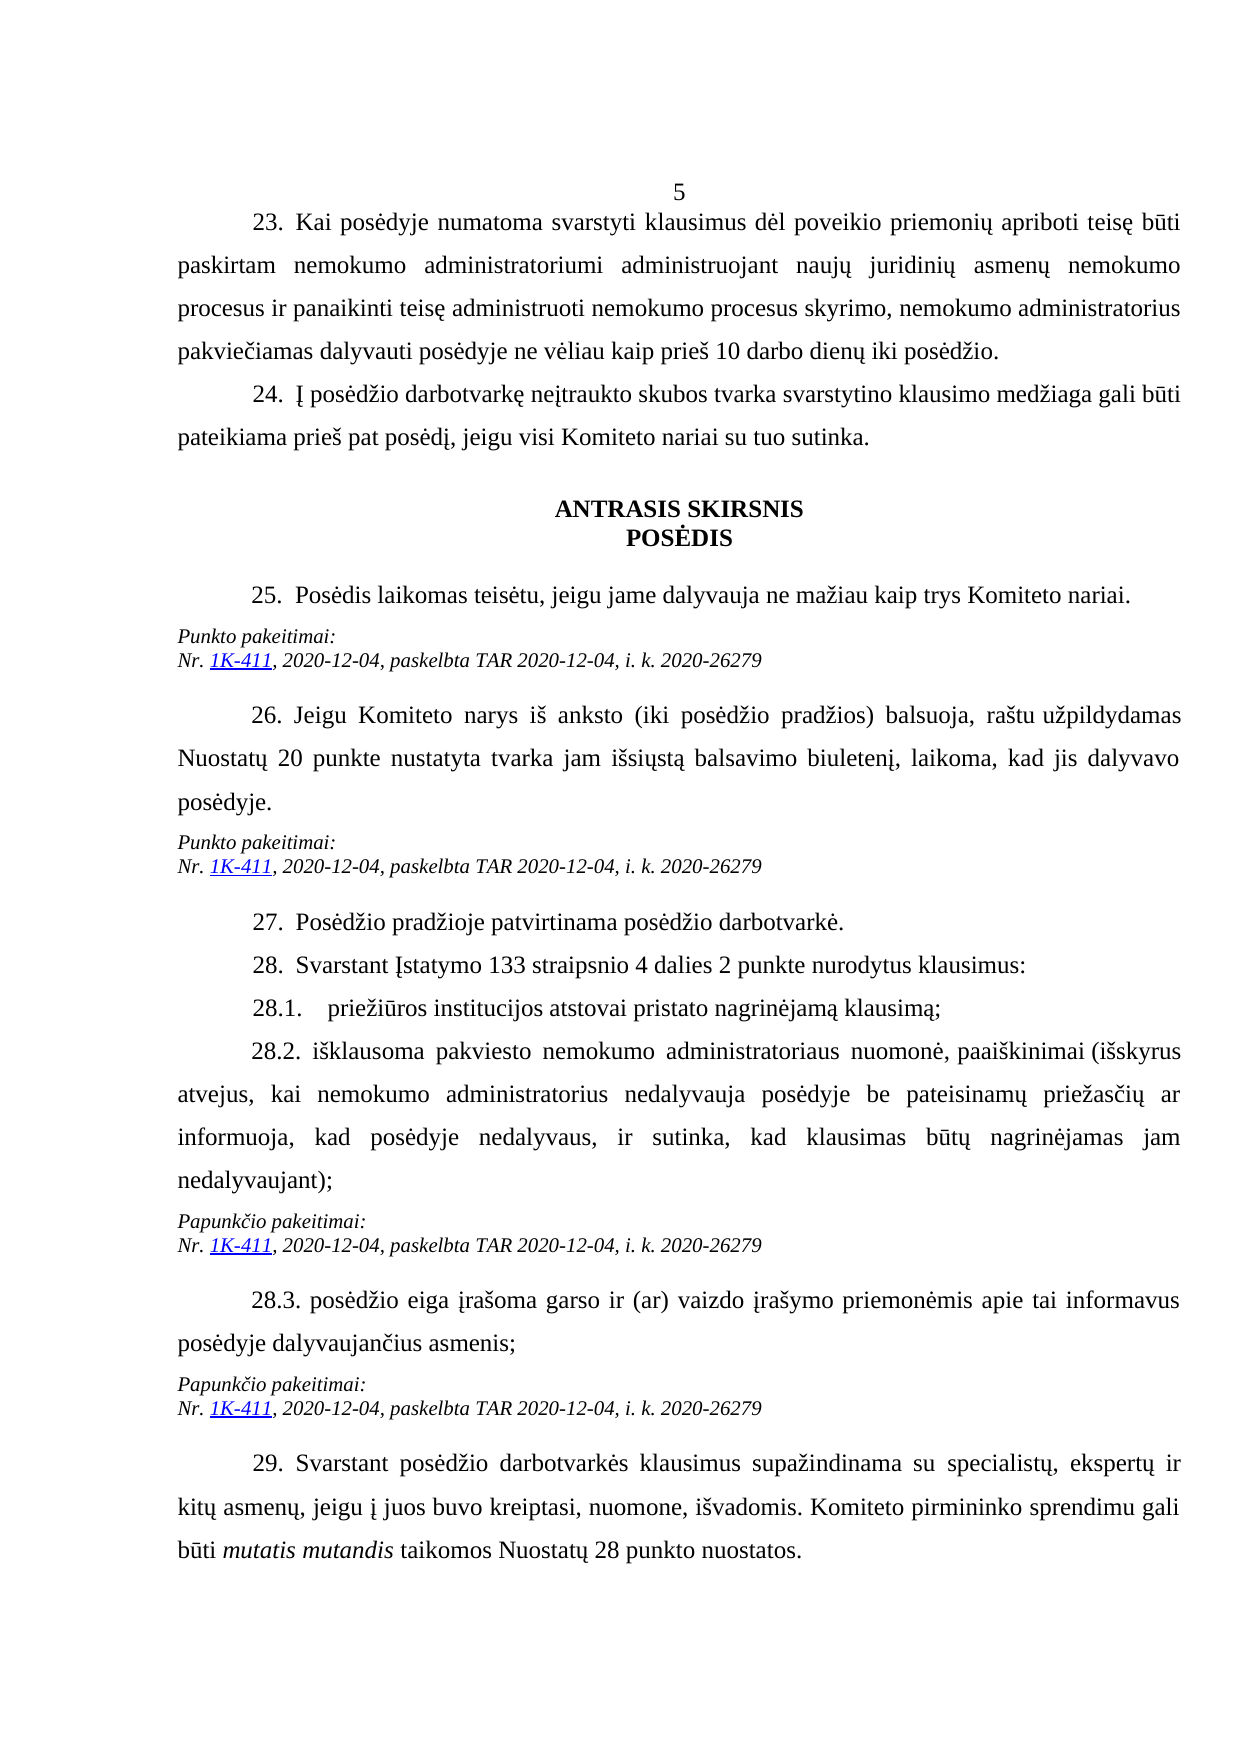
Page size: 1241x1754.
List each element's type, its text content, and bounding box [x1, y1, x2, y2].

text POSĖDIS [177, 523, 1181, 552]
text ANTRASIS SKIRSNIS [177, 494, 1181, 523]
text 27. Posėdžio pradžioje patvirtinama posėdžio darbotvarkė. [177, 907, 1181, 935]
text Nr. 1K-411, 2020-12-04, paskelbta TAR 2020-12-04, i. k. 2020-26279 [177, 854, 1181, 878]
text 28.3. posėdžio eiga įrašoma garso ir (ar) vaizdo įrašymo priemonėmis apie tai informavus posėdyje dalyvaujančius asmenis; [177, 1285, 1181, 1357]
text Punkto pakeitimai: [177, 830, 1181, 854]
text Punkto pakeitimai: [177, 623, 1181, 648]
text 28.2. išklausoma pakviesto nemokumo administratoriaus nuomonė, paaiškinimai (išskyrus atvejus, kai nemokumo administratorius nedalyvauja posėdyje be pateisinamų priežasčių ar informuoja, kad posėdyje nedalyvaus, ir sutinka, kad klausimas būtų nagrinėjamas jam nedalyvaujant); [177, 1036, 1181, 1194]
text 23. Kai posėdyje numatoma svarstyti klausimus dėl poveikio priemonių apriboti teisę būti paskirtam nemokumo administratoriumi administruojant naujų juridinių asmenų nemokumo procesus ir panaikinti teisę administruoti nemokumo procesus skyrimo, nemokumo administratorius pakviečiamas dalyvauti posėdyje ne vėliau kaip prieš 10 darbo dienų iki posėdžio. [177, 207, 1181, 365]
text 25. Posėdis laikomas teisėtu, jeigu jame dalyvauja ne mažiau kaip trys Komiteto nariai. [177, 580, 1181, 609]
text Nr. 1K-411, 2020-12-04, paskelbta TAR 2020-12-04, i. k. 2020-26279 [177, 1233, 1181, 1257]
text Nr. 1K-411, 2020-12-04, paskelbta TAR 2020-12-04, i. k. 2020-26279 [177, 1396, 1181, 1420]
text 28.1. priežiūros institucijos atstovai pristato nagrinėjamą klausimą; [177, 993, 1181, 1022]
text 29. Svarstant posėdžio darbotvarkės klausimus supažindinama su specialistų, ekspertų ir kitų asmenų, jeigu į juos buvo kreiptasi, nuomone, išvadomis. Komiteto pirmininko sprendimu gali būti mutatis mutandis taikomos Nuostatų 28 punkto nuostatos. [177, 1448, 1181, 1563]
text Nr. 1K-411, 2020-12-04, paskelbta TAR 2020-12-04, i. k. 2020-26279 [177, 648, 1181, 672]
text Papunkčio pakeitimai: [177, 1208, 1181, 1233]
text 26. Jeigu Komiteto narys iš anksto (iki posėdžio pradžios) balsuoja, raštu užpildydamas Nuostatų 20 punkte nustatyta tvarka jam išsiųstą balsavimo biuletenį, laikoma, kad jis dalyvavo posėdyje. [177, 700, 1181, 815]
text 24. Į posėdžio darbotvarkę neįtraukto skubos tvarka svarstytino klausimo medžiaga gali būti pateikiama prieš pat posėdį, jeigu visi Komiteto nariai su tuo sutinka. [177, 379, 1181, 451]
text Papunkčio pakeitimai: [177, 1372, 1181, 1396]
text 28. Svarstant Įstatymo 133 straipsnio 4 dalies 2 punkte nurodytus klausimus: [177, 950, 1181, 978]
